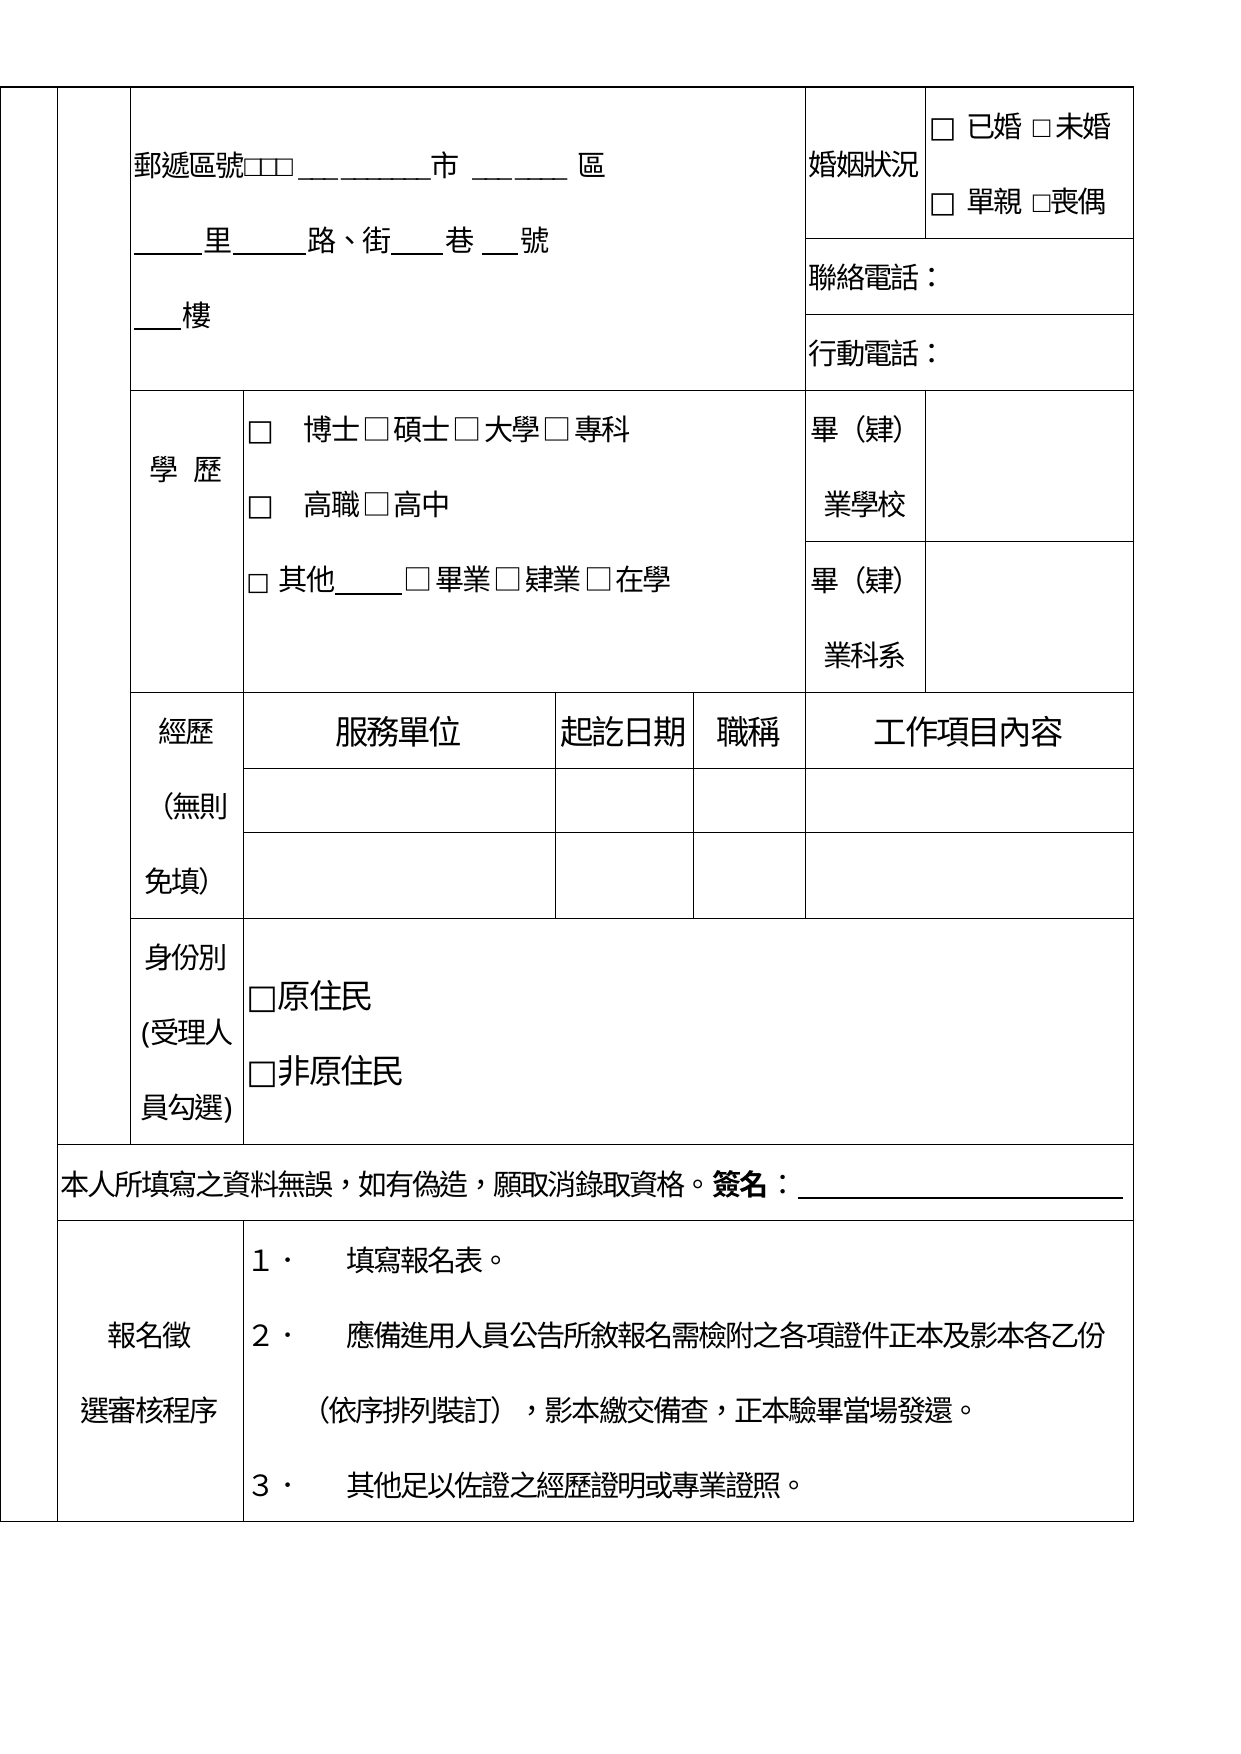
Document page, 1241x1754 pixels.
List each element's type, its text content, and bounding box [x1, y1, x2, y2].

table_cell [244, 769, 555, 832]
table_cell 學 歷 [131, 391, 243, 692]
table_cell 填寫報名表。 應備進用人員公告所敘報名需檢附之各項證件正本及影本各乙份（依序排列裝訂），影本繳交備查，正本驗畢當場發還。 其他足以佐證之經歷證明或專業證照。 [244, 1221, 1133, 1521]
table_cell □原住民 □非原住民 [244, 919, 1133, 1144]
table_cell 郵遞區號□□□ ___ _______市 ___ ____ 區 里 路、街 巷 號 樓 [131, 88, 805, 389]
table_cell [926, 391, 1133, 541]
table_cell 服務單位 [244, 693, 555, 768]
table_cell 聯絡電話： [806, 239, 1133, 313]
table_cell [694, 769, 805, 832]
table_cell [694, 833, 805, 918]
table_cell 職稱 [694, 693, 805, 768]
table_cell 工作項目內容 [806, 693, 1133, 768]
table_cell 經歷 （無則免填） [131, 693, 243, 918]
table_cell [926, 542, 1133, 692]
table_cell 博士 □ 碩士 □ 大學 □ 專科 高職 □ 高中 其他 □ 畢業 □ 肄業 □ 在學 [244, 391, 805, 692]
table_cell [556, 833, 693, 918]
table_cell [244, 833, 555, 918]
table_header 基本資料 [58, 88, 130, 1144]
table_cell 畢（肄）業科系 [806, 542, 925, 692]
table_cell 身份別 (受理人員勾選) [131, 919, 243, 1144]
table_cell [806, 769, 1133, 832]
table_header [1, 88, 57, 1521]
table_cell 婚姻狀況 [806, 88, 925, 237]
table_cell 報名徵 選審核程序 [58, 1221, 243, 1521]
table_cell 起訖日期 [556, 693, 693, 768]
table_cell 已婚 □ 未婚 單親 □喪偶 [926, 88, 1133, 237]
table_cell 本人所填寫之資料無誤，如有偽造，願取消錄取資格。簽名： [58, 1145, 1133, 1220]
table_cell [556, 769, 693, 832]
table_cell [806, 833, 1133, 918]
table_cell 行動電話： [806, 315, 1133, 389]
table_cell 畢（肄）業學校 [806, 391, 925, 541]
